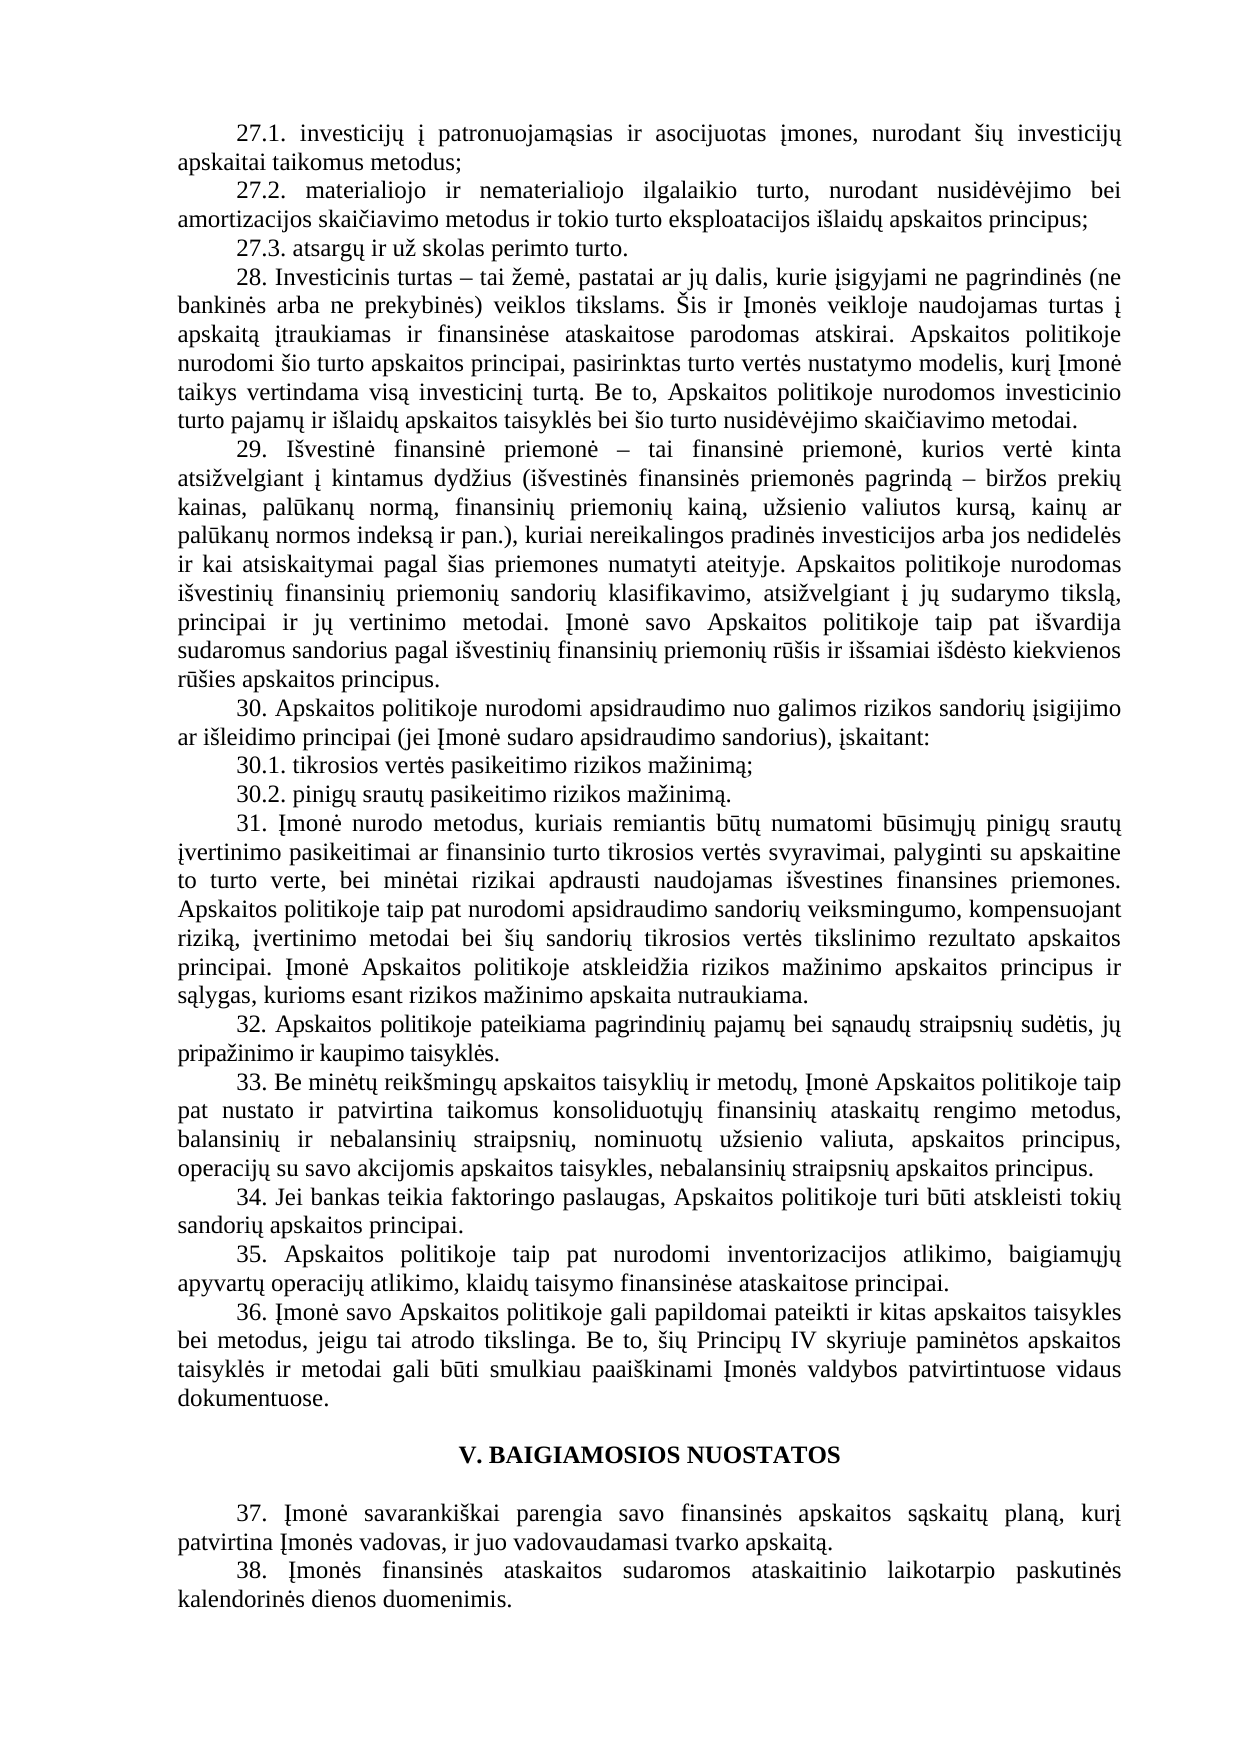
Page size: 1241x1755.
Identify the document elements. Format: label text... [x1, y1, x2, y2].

text 35. Apskaitos politikoje taip pat nurodomi inventorizacijos atlikimo, baigiamųjų apyvartų operacijų atlikimo, klaidų taisymo finansinėse ataskaitose principai. [177, 1239, 1122, 1297]
text 36. Įmonė savo Apskaitos politikoje gali papildomai pateikti ir kitas apskaitos taisykles bei metodus, jeigu tai atrodo tikslinga. Be to, šių Principų IV skyriuje paminėtos apskaitos taisyklės ir metodai gali būti smulkiau paaiškinami Įmonės valdybos patvirtintuose vidaus dokumentuose. [177, 1297, 1122, 1412]
text 32. Apskaitos politikoje pateikiama pagrindinių pajamų bei sąnaudų straipsnių sudėtis, jų pripažinimo ir kaupimo taisyklės. [177, 1009, 1122, 1067]
text 37. Įmonė savarankiškai parengia savo finansinės apskaitos sąskaitų planą, kurį patvirtina Įmonės vadovas, ir juo vadovaudamasi tvarko apskaitą. [177, 1498, 1122, 1556]
text 27.2. materialiojo ir nematerialiojo ilgalaikio turto, nurodant nusidėvėjimo bei amortizacijos skaičiavimo metodus ir tokio turto eksploatacijos išlaidų apskaitos principus; [177, 176, 1122, 233]
text 38. Įmonės finansinės ataskaitos sudaromos ataskaitinio laikotarpio paskutinės kalendorinės dienos duomenimis. [177, 1556, 1122, 1613]
text 28. Investicinis turtas – tai žemė, pastatai ar jų dalis, kurie įsigyjami ne pagrindinės (ne bankinės arba ne prekybinės) veiklos tikslams. Šis ir Įmonės veikloje naudojamas turtas į apskaitą įtraukiamas ir finansinėse ataskaitose parodomas atskirai. Apskaitos politikoje nurodomi šio turto apskaitos principai, pasirinktas turto vertės nustatymo modelis, kurį Įmonė taikys vertindama visą investicinį turtą. Be to, Apskaitos politikoje nurodomos investicinio turto pajamų ir išlaidų apskaitos taisyklės bei šio turto nusidėvėjimo skaičiavimo metodai. [177, 262, 1122, 434]
text 30.1. tikrosios vertės pasikeitimo rizikos mažinimą; [177, 751, 1122, 779]
text 30. Apskaitos politikoje nurodomi apsidraudimo nuo galimos rizikos sandorių įsigijimo ar išleidimo principai (jei Įmonė sudaro apsidraudimo sandorius), įskaitant: [177, 693, 1122, 751]
text 31. Įmonė nurodo metodus, kuriais remiantis būtų numatomi būsimųjų pinigų srautų įvertinimo pasikeitimai ar finansinio turto tikrosios vertės svyravimai, palyginti su apskaitine to turto verte, bei minėtai rizikai apdrausti naudojamas išvestines finansines priemones. Apskaitos politikoje taip pat nurodomi apsidraudimo sandorių veiksmingumo, kompensuojant riziką, įvertinimo metodai bei šių sandorių tikrosios vertės tikslinimo rezultato apskaitos principai. Įmonė Apskaitos politikoje atskleidžia rizikos mažinimo apskaitos principus ir sąlygas, kurioms esant rizikos mažinimo apskaita nutraukiama. [177, 808, 1122, 1009]
text 27.1. investicijų į patronuojamąsias ir asocijuotas įmones, nurodant šių investicijų apskaitai taikomus metodus; [177, 118, 1122, 176]
text V. BAIGIAMOSIOS NUOSTATOS [177, 1441, 1122, 1469]
text 33. Be minėtų reikšmingų apskaitos taisyklių ir metodų, Įmonė Apskaitos politikoje taip pat nustato ir patvirtina taikomus konsoliduotųjų finansinių ataskaitų rengimo metodus, balansinių ir nebalansinių straipsnių, nominuotų užsienio valiuta, apskaitos principus, operacijų su savo akcijomis apskaitos taisykles, nebalansinių straipsnių apskaitos principus. [177, 1067, 1122, 1182]
text 30.2. pinigų srautų pasikeitimo rizikos mažinimą. [177, 779, 1122, 808]
text 34. Jei bankas teikia faktoringo paslaugas, Apskaitos politikoje turi būti atskleisti tokių sandorių apskaitos principai. [177, 1182, 1122, 1239]
text 27.3. atsargų ir už skolas perimto turto. [177, 233, 1122, 262]
text 29. Išvestinė finansinė priemonė – tai finansinė priemonė, kurios vertė kinta atsižvelgiant į kintamus dydžius (išvestinės finansinės priemonės pagrindą – biržos prekių kainas, palūkanų normą, finansinių priemonių kainą, užsienio valiutos kursą, kainų ar palūkanų normos indeksą ir pan.), kuriai nereikalingos pradinės investicijos arba jos nedidelės ir kai atsiskaitymai pagal šias priemones numatyti ateityje. Apskaitos politikoje nurodomas išvestinių finansinių priemonių sandorių klasifikavimo, atsižvelgiant į jų sudarymo tikslą, principai ir jų vertinimo metodai. Įmonė savo Apskaitos politikoje taip pat išvardija sudaromus sandorius pagal išvestinių finansinių priemonių rūšis ir išsamiai išdėsto kiekvienos rūšies apskaitos principus. [177, 434, 1122, 693]
